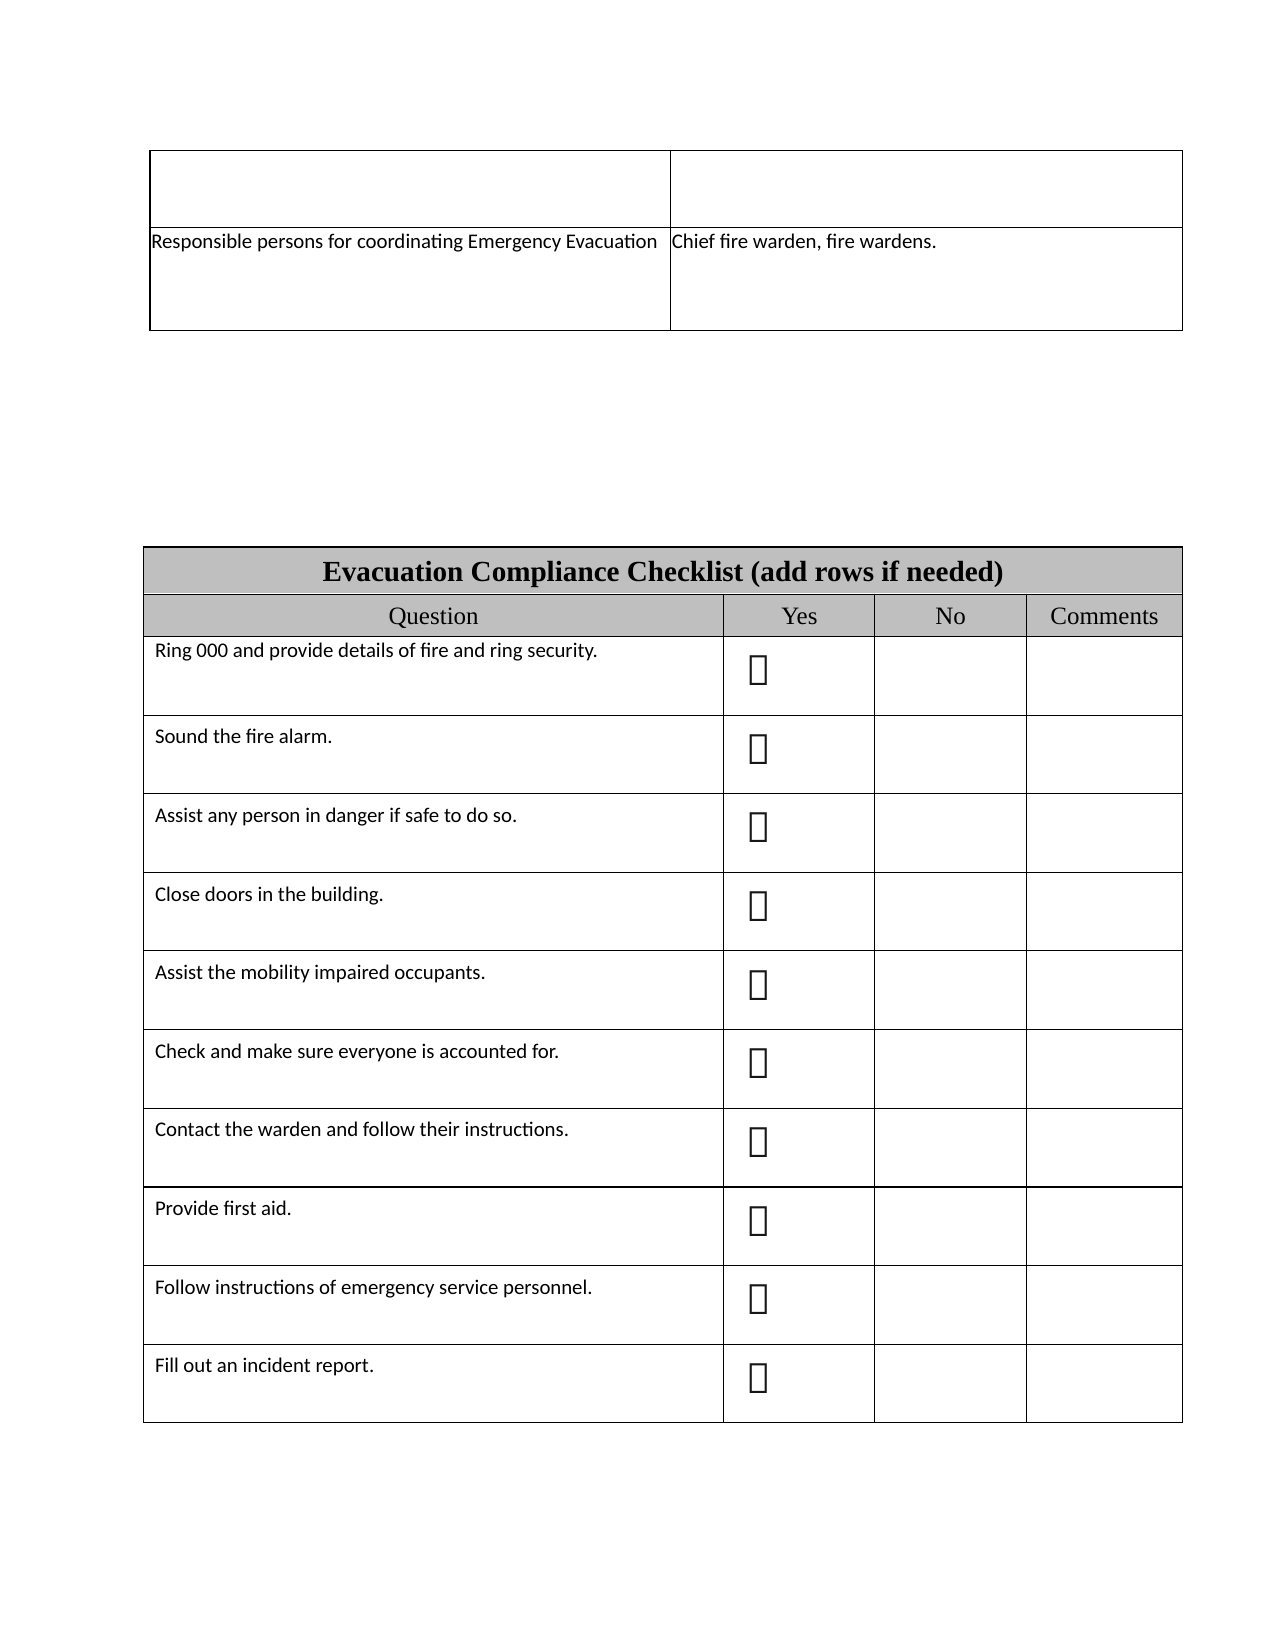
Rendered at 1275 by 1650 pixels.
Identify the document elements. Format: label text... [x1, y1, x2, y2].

table_cell [875, 637, 1026, 714]
table_cell  [724, 951, 874, 1029]
table_cell [671, 151, 1182, 227]
table_cell Chief fire warden, fire wardens. [671, 228, 1182, 330]
table_cell [1027, 637, 1182, 714]
table_cell [875, 951, 1026, 1029]
table_cell [875, 1109, 1026, 1186]
table_cell [151, 151, 670, 227]
table_cell [1027, 1266, 1182, 1344]
table_cell  [724, 716, 874, 793]
table_cell  [724, 637, 874, 714]
table_cell [875, 1188, 1026, 1265]
table_cell Follow instructions of emergency service personnel. [144, 1266, 723, 1344]
table_cell  [724, 794, 874, 872]
table_cell Sound the fire alarm. [144, 716, 723, 793]
table_cell Check and make sure everyone is accounted for. [144, 1030, 723, 1108]
table_header Evacuation Compliance Checklist (add rows if needed) [144, 548, 1182, 593]
table_cell [1027, 873, 1182, 950]
table_cell [875, 1345, 1026, 1422]
table_cell Provide first aid. [144, 1188, 723, 1265]
table_cell [1027, 1030, 1182, 1108]
table_cell Ring 000 and provide details of fire and ring security. [144, 637, 723, 714]
table_cell Responsible persons for coordinating Emergency Evacuation [151, 228, 670, 330]
table_cell [875, 716, 1026, 793]
table_cell [875, 873, 1026, 950]
table_cell  [724, 1345, 874, 1422]
table_cell  [724, 873, 874, 950]
table_cell [875, 794, 1026, 872]
table_cell Comments [1027, 595, 1182, 636]
table_cell [1027, 794, 1182, 872]
table_cell [1027, 716, 1182, 793]
table_cell  [724, 1030, 874, 1108]
table_cell Yes [724, 595, 874, 636]
table_cell Fill out an incident report. [144, 1345, 723, 1422]
table_cell [875, 1266, 1026, 1344]
table_cell Assist any person in danger if safe to do so. [144, 794, 723, 872]
table_cell  [724, 1188, 874, 1265]
table_cell No [875, 595, 1026, 636]
table_cell Contact the warden and follow their instructions. [144, 1109, 723, 1186]
table_cell Close doors in the building. [144, 873, 723, 950]
table_cell [1027, 951, 1182, 1029]
table_cell [875, 1030, 1026, 1108]
table_cell [1027, 1109, 1182, 1186]
table_cell  [724, 1109, 874, 1186]
table_cell  [724, 1266, 874, 1344]
table_cell Question [144, 595, 723, 636]
table_cell [1027, 1345, 1182, 1422]
table_cell [1027, 1188, 1182, 1265]
table_cell Assist the mobility impaired occupants. [144, 951, 723, 1029]
